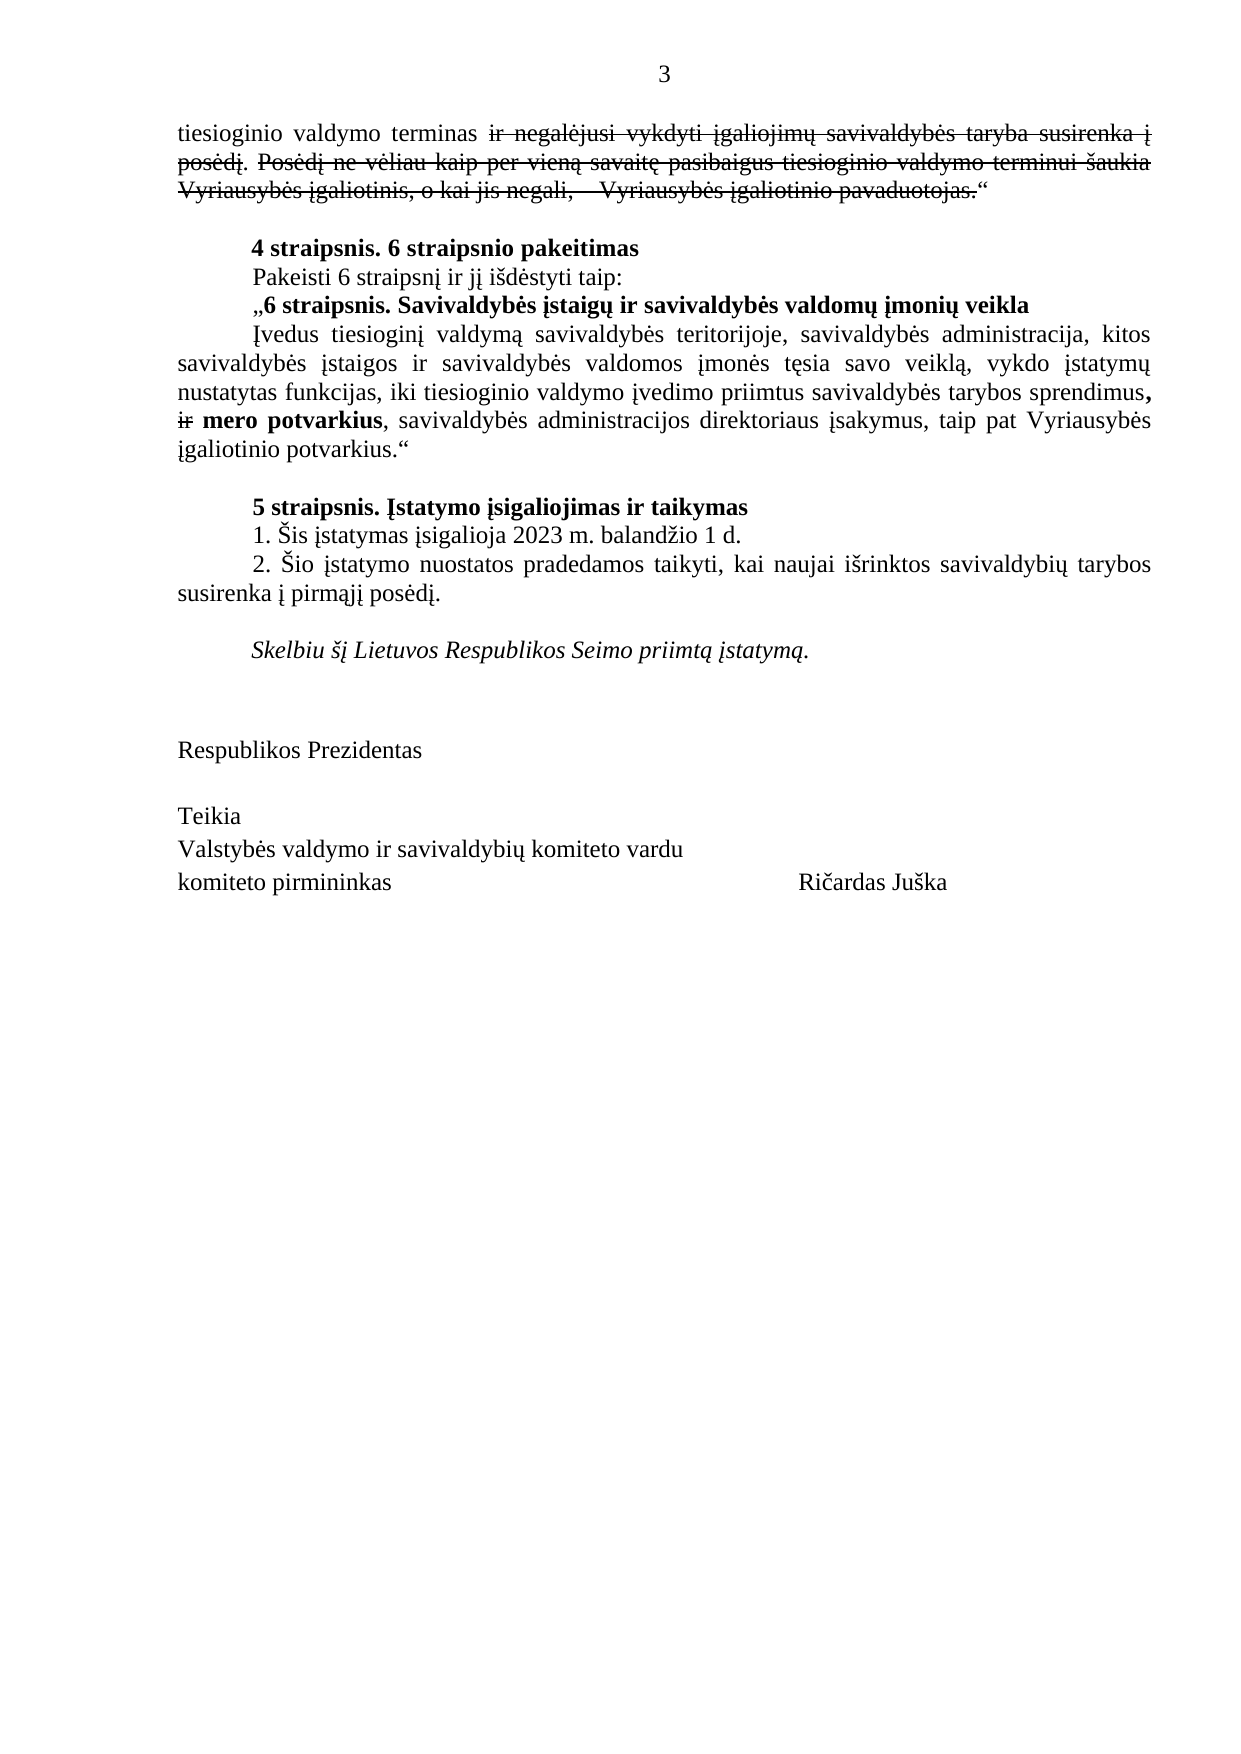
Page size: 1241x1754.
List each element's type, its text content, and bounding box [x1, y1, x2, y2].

text Respublikos Prezidentas [177, 735, 1152, 763]
text Įvedus tiesioginį valdymą savivaldybės teritorijoje, savivaldybės administracija, kitos savivaldybės įstaigos ir savivaldybės valdomos įmonės tęsia savo veiklą, vykdo įstatymų nustatytas funkcijas, iki tiesioginio valdymo įvedimo priimtus savivaldybės tarybos sprendimus, ir mero potvarkius, savivaldybės administracijos direktoriaus įsakymus, taip pat Vyriausybės įgaliotinio potvarkius.“ [177, 319, 1152, 463]
text Teikia [177, 801, 1152, 829]
text 1. Šis įstatymas įsigalioja 2023 m. balandžio 1 d. [177, 521, 1152, 549]
text 5 straipsnis. Įstatymo įsigaliojimas ir taikymas [177, 492, 1152, 521]
text Skelbiu šį Lietuvos Respublikos Seimo priimtą įstatymą. [177, 636, 1152, 664]
text 2. Šio įstatymo nuostatos pradedamos taikyti, kai naujai išrinktos savivaldybių tarybos susirenka į pirmąjį posėdį. [177, 549, 1152, 607]
text Valstybės valdymo ir savivaldybių komiteto vardu [177, 834, 1152, 862]
text „6 straipsnis. Savivaldybės įstaigų ir savivaldybės valdomų įmonių veikla [177, 291, 1152, 319]
text tiesioginio valdymo terminas ir negalėjusi vykdyti įgaliojimų savivaldybės taryba susirenka į posėdį. Posėdį ne vėliau kaip per vieną savaitę pasibaigus tiesioginio valdymo terminui šaukia Vyriausybės įgaliotinis, o kai jis negali, – Vyriausybės įgaliotinio pavaduotojas.“ [177, 118, 1152, 204]
text Pakeisti 6 straipsnį ir jį išdėstyti taip: [177, 262, 1152, 291]
text komiteto pirmininkas Ričardas Juška [177, 867, 1152, 896]
text 4 straipsnis. 6 straipsnio pakeitimas [177, 233, 1152, 262]
